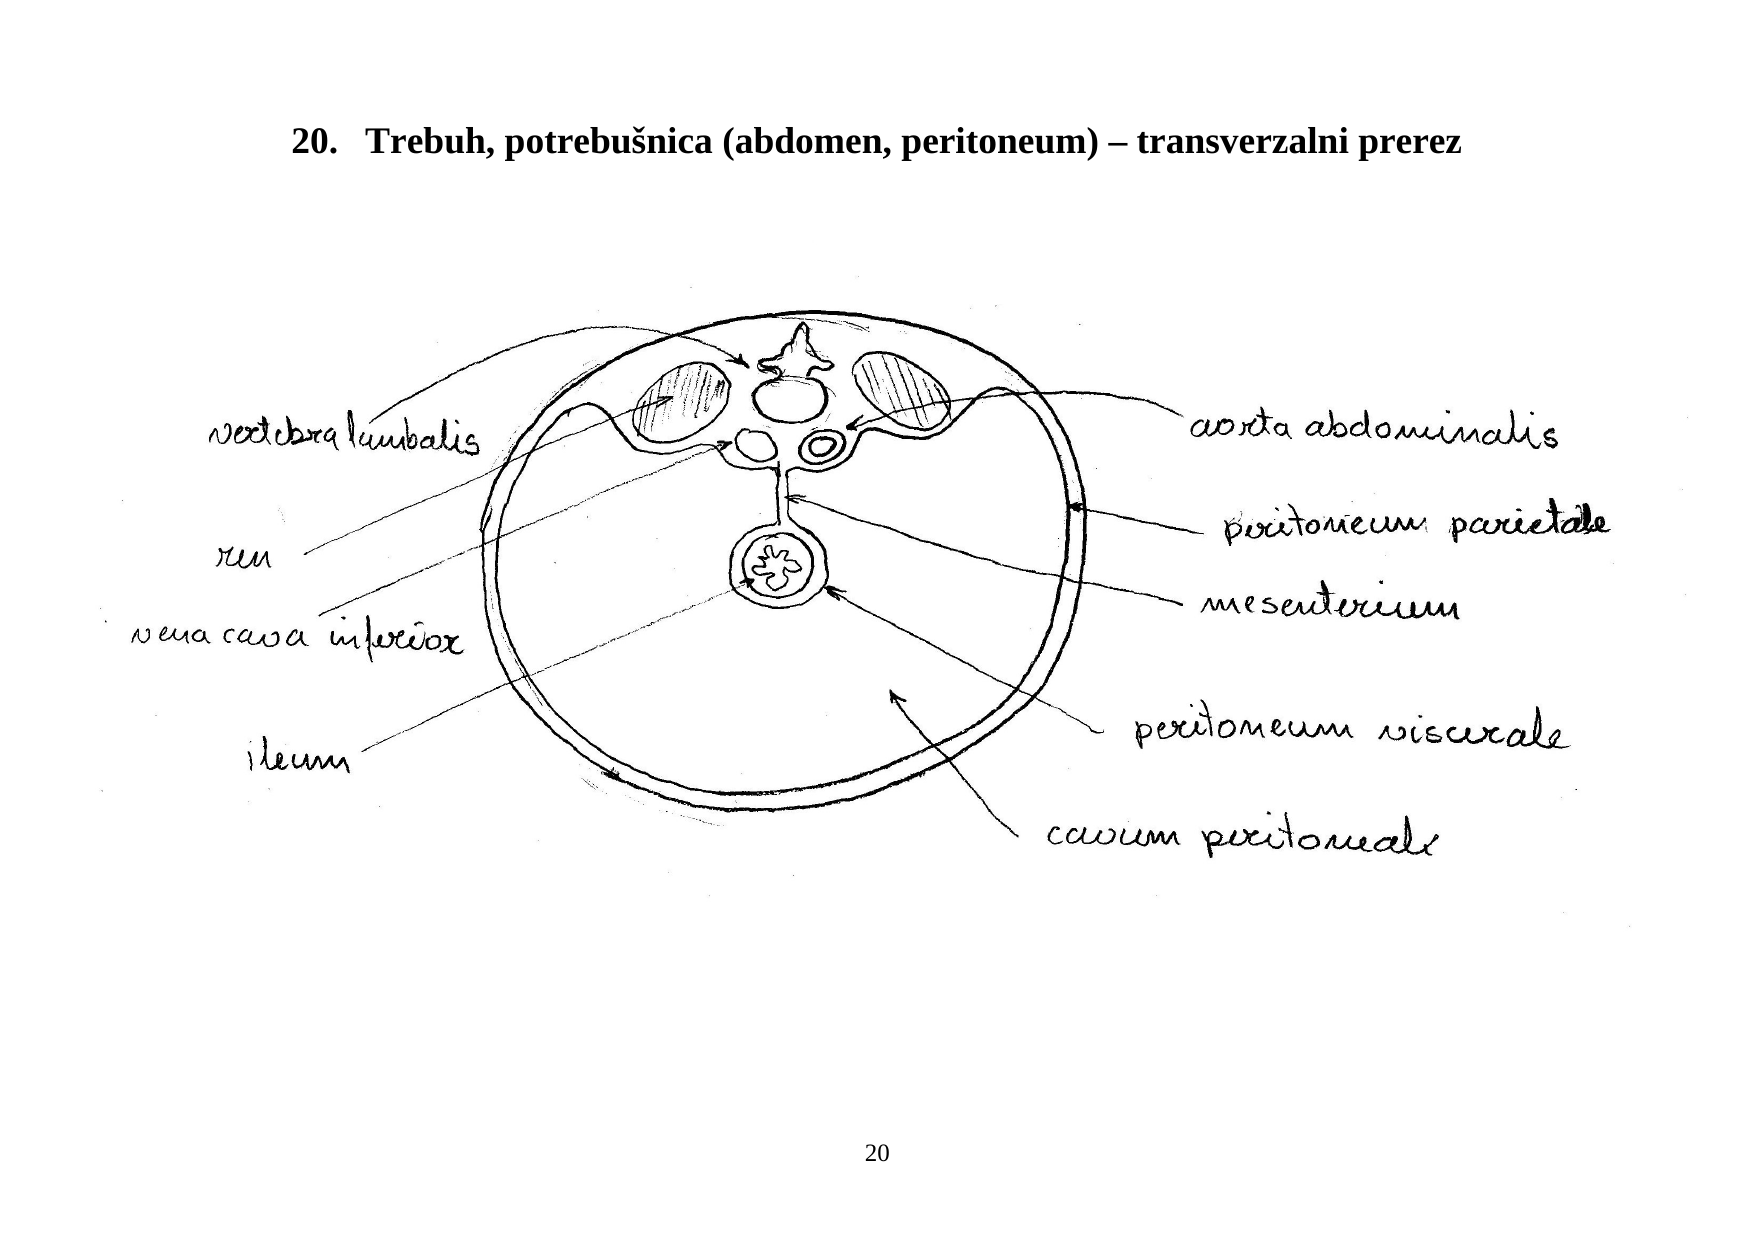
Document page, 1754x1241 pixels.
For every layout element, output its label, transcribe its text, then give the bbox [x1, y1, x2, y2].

picture [65, 199, 1689, 945]
subtitle Trebuh, potrebušnica (abdomen, peritoneum) – transverzalni prerez [0, 118, 1754, 161]
